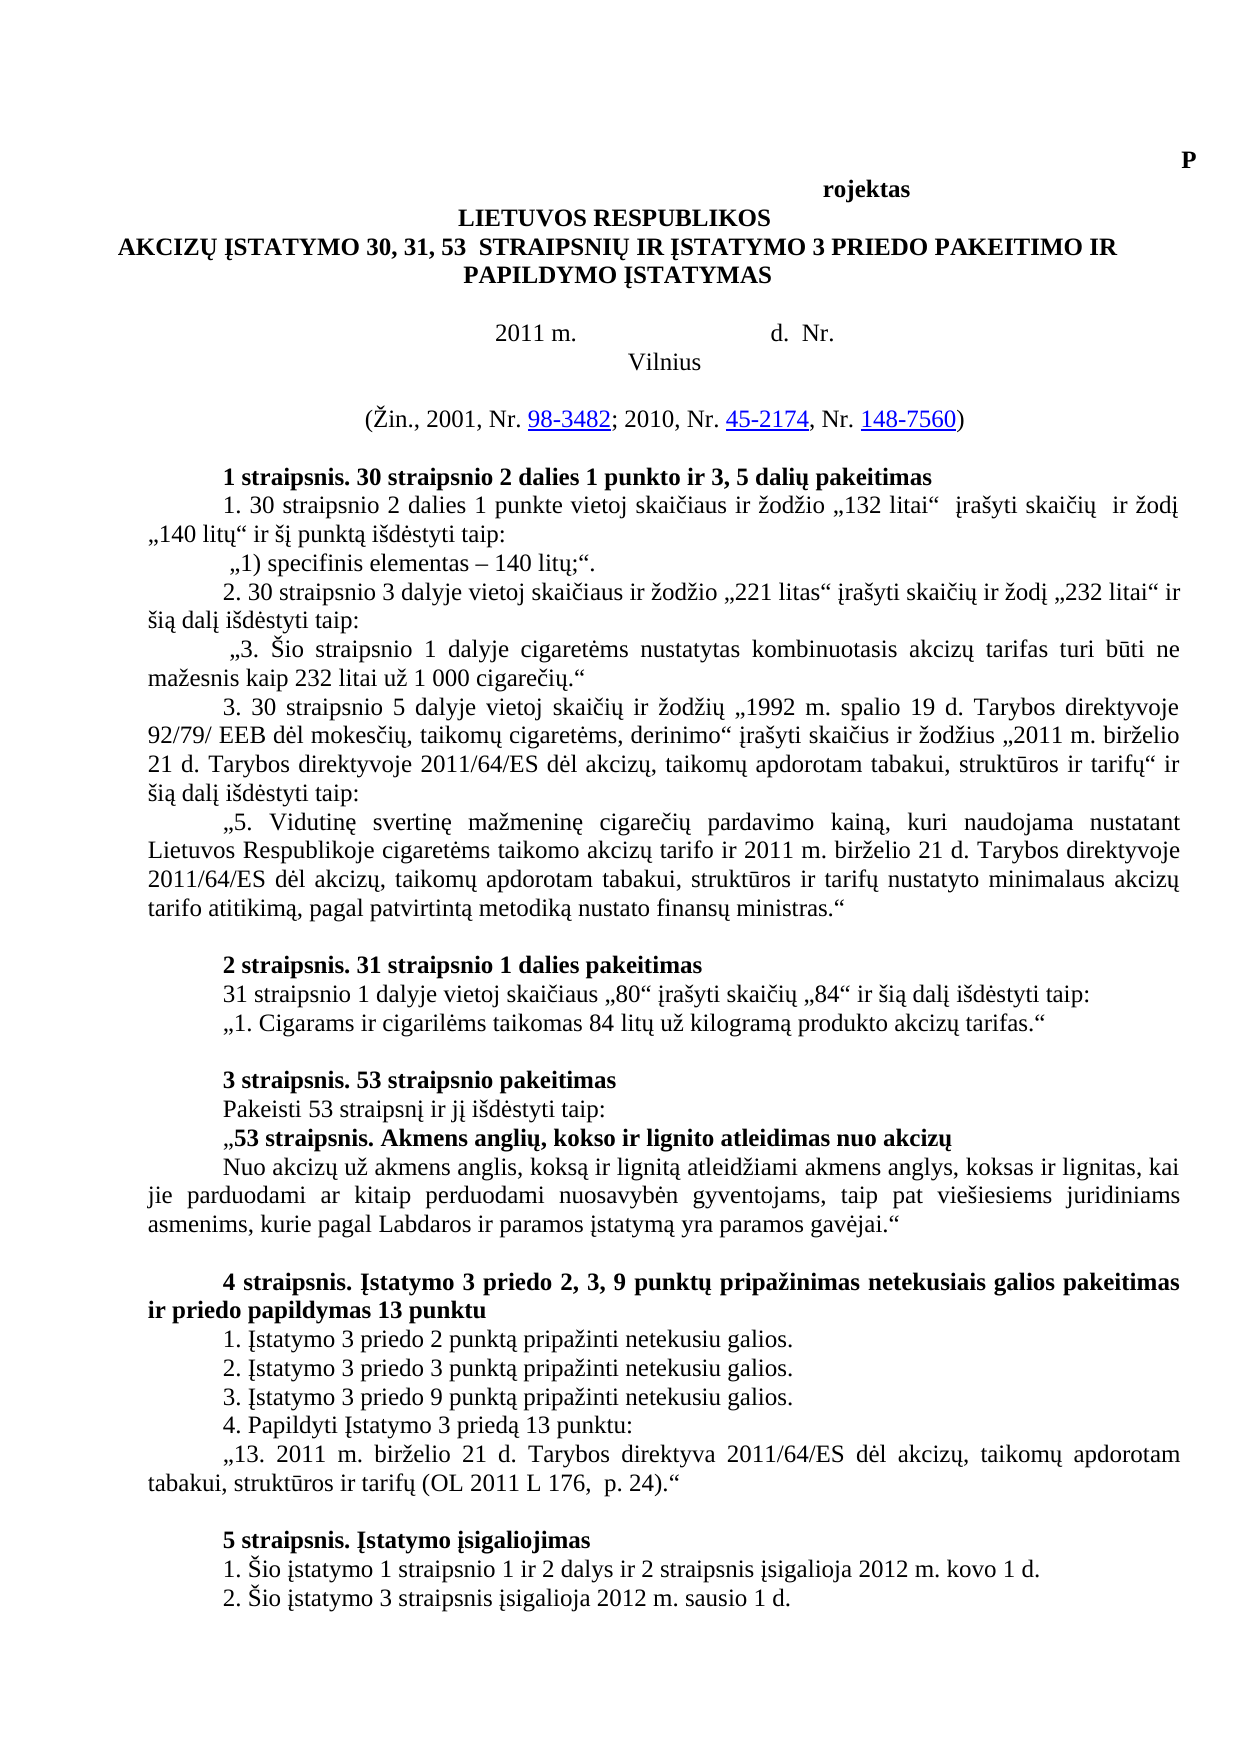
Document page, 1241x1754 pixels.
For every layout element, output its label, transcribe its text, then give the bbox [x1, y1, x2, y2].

text „13. 2011 m. birželio 21 d. Tarybos direktyva 2011/64/ES dėl akcizų, taikomų apdorotam tabakui, struktūros ir tarifų (OL 2011 L 176, p. 24).“ [148, 1439, 1181, 1497]
text 1. 30 straipsnio 2 dalies 1 punkte vietoj skaičiaus ir žodžio „132 litai“ įrašyti skaičių ir žodį „140 litų“ ir šį punktą išdėstyti taip: [148, 490, 1181, 548]
text 3. Įstatymo 3 priedo 9 punktą pripažinti netekusiu galios. [148, 1382, 1181, 1410]
text 5 straipsnis. Įstatymo įsigaliojimas [148, 1525, 1181, 1554]
text LIETUVOS RESPUBLIKOS [54, 203, 1181, 232]
text „5. Vidutinę svertinę mažmeninę cigarečių pardavimo kainą, kuri naudojama nustatant Lietuvos Respublikoje cigaretėms taikomo akcizų tarifo ir 2011 m. birželio 21 d. Tarybos direktyvoje 2011/64/ES dėl akcizų, taikomų apdorotam tabakui, struktūros ir tarifų nustatyto minimalaus akcizų tarifo atitikimą, pagal patvirtintą metodiką nustato finansų ministras.“ [148, 807, 1181, 922]
text „3. Šio straipsnio 1 dalyje cigaretėms nustatytas kombinuotasis akcizų tarifas turi būti ne mažesnis kaip 232 litai už 1 000 cigarečių.“ [148, 634, 1181, 692]
text 4. Papildyti Įstatymo 3 priedą 13 punktu: [148, 1410, 1181, 1439]
text 2. Šio įstatymo 3 straipsnis įsigalioja 2012 m. sausio 1 d. [148, 1583, 1181, 1612]
text 1 straipsnis. 30 straipsnio 2 dalies 1 punkto ir 3, 5 dalių pakeitimas [148, 462, 1181, 490]
text „1. Cigarams ir cigarilėms taikomas 84 litų už kilogramą produkto akcizų tarifas.“ [148, 1008, 1181, 1037]
text 2011 m. d. Nr. [54, 318, 1181, 347]
text 2. 30 straipsnio 3 dalyje vietoj skaičiaus ir žodžio „221 litas“ įrašyti skaičių ir žodį „232 litai“ ir šią dalį išdėstyti taip: [148, 577, 1181, 634]
text Vilnius [54, 347, 1181, 375]
text 4 straipsnis. Įstatymo 3 priedo 2, 3, 9 punktų pripažinimas netekusiais galios pakeitimas ir priedo papildymas 13 punktu [148, 1267, 1181, 1324]
text „53 straipsnis. Akmens anglių, kokso ir lignito atleidimas nuo akcizų [148, 1123, 1181, 1152]
text 1. Įstatymo 3 priedo 2 punktą pripažinti netekusiu galios. [148, 1324, 1181, 1353]
text (Žin., 2001, Nr. 98-3482; 2010, Nr. 45-2174, Nr. 148-7560) [54, 404, 1181, 433]
text Projektas [823, 145, 1181, 203]
text 3. 30 straipsnio 5 dalyje vietoj skaičių ir žodžių „1992 m. spalio 19 d. Tarybos direktyvoje 92/79/ EEB dėl mokesčių, taikomų cigaretėms, derinimo“ įrašyti skaičius ir žodžius „2011 m. birželio 21 d. Tarybos direktyvoje 2011/64/ES dėl akcizų, taikomų apdorotam tabakui, struktūros ir tarifų“ ir šią dalį išdėstyti taip: [148, 692, 1181, 807]
text 31 straipsnio 1 dalyje vietoj skaičiaus „80“ įrašyti skaičių „84“ ir šią dalį išdėstyti taip: [148, 979, 1181, 1008]
text 3 straipsnis. 53 straipsnio pakeitimas [148, 1065, 1181, 1094]
text 2. Įstatymo 3 priedo 3 punktą pripažinti netekusiu galios. [148, 1353, 1181, 1382]
text 2 straipsnis. 31 straipsnio 1 dalies pakeitimas [148, 950, 1181, 979]
text Nuo akcizų už akmens anglis, koksą ir lignitą atleidžiami akmens anglys, koksas ir lignitas, kai jie parduodami ar kitaip perduodami nuosavybėn gyventojams, taip pat viešiesiems juridiniams asmenims, kurie pagal Labdaros ir paramos įstatymą yra paramos gavėjai.“ [148, 1152, 1181, 1238]
text „1) specifinis elementas – 140 litų;“. [148, 548, 1181, 577]
text Pakeisti 53 straipsnį ir jį išdėstyti taip: [148, 1094, 1181, 1123]
text 1. Šio įstatymo 1 straipsnio 1 ir 2 dalys ir 2 straipsnis įsigalioja 2012 m. kovo 1 d. [148, 1554, 1181, 1583]
text AKCIZŲ ĮSTATYMO 30, 31, 53 STRAIPSNIŲ IR ĮSTATYMO 3 PRIEDO PAKEITIMO IR PAPILDYMO ĮSTATYMAS [54, 232, 1181, 289]
